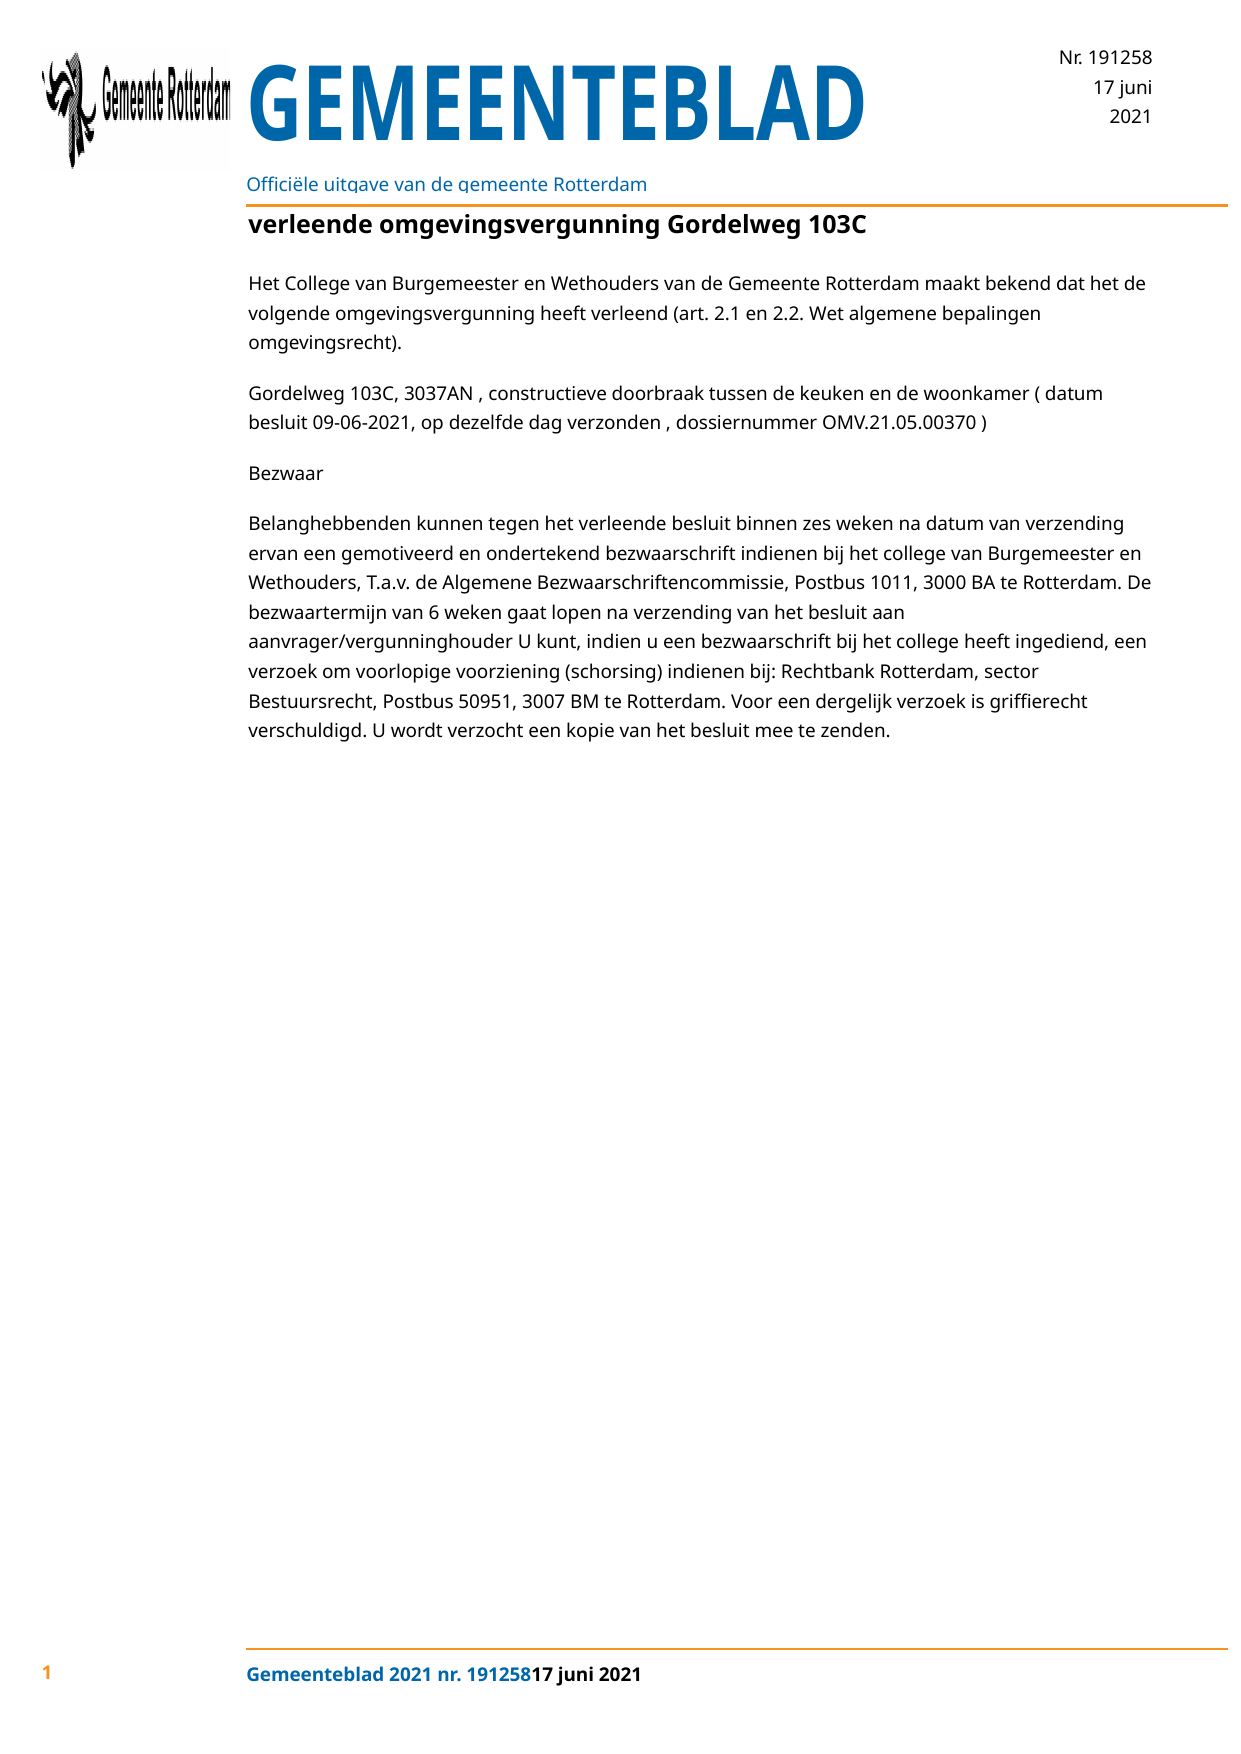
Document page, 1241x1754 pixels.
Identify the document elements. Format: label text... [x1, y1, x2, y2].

text Gordelweg 103C, 3037AN , constructieve doorbraak tussen de keuken en de woonkamer ( datum besluit 09-06-2021, op dezelfde dag verzonden , dossiernummer OMV.21.05.00370 ) [248, 380, 1152, 435]
picture [41, 47, 231, 172]
text verleende omgevingsvergunning Gordelweg 103C [248, 207, 1152, 241]
text Bezwaar [248, 460, 1152, 486]
text Belanghebbenden kunnen tegen het verleende besluit binnen zes weken na datum van verzending ervan een gemotiveerd en ondertekend bezwaarschrift indienen bij het college van Burgemeester en Wethouders, T.a.v. de Algemene Bezwaarschriftencommissie, Postbus 1011, 3000 BA te Rotterdam. De bezwaartermijn van 6 weken gaat lopen na verzending van het besluit aan aanvrager/vergunninghouder U kunt, indien u een bezwaarschrift bij het college heeft ingediend, een verzoek om voorlopige voorziening (schorsing) indienen bij: Rechtbank Rotterdam, sector Bestuursrecht, Postbus 50951, 3007 BM te Rotterdam. Voor een dergelijk verzoek is griffierecht verschuldigd. U wordt verzocht een kopie van het besluit mee te zenden. [248, 510, 1152, 743]
text Het College van Burgemeester en Wethouders van de Gemeente Rotterdam maakt bekend dat het de volgende omgevingsvergunning heeft verleend (art. 2.1 en 2.2. Wet algemene bepalingen omgevingsrecht). [248, 270, 1152, 355]
